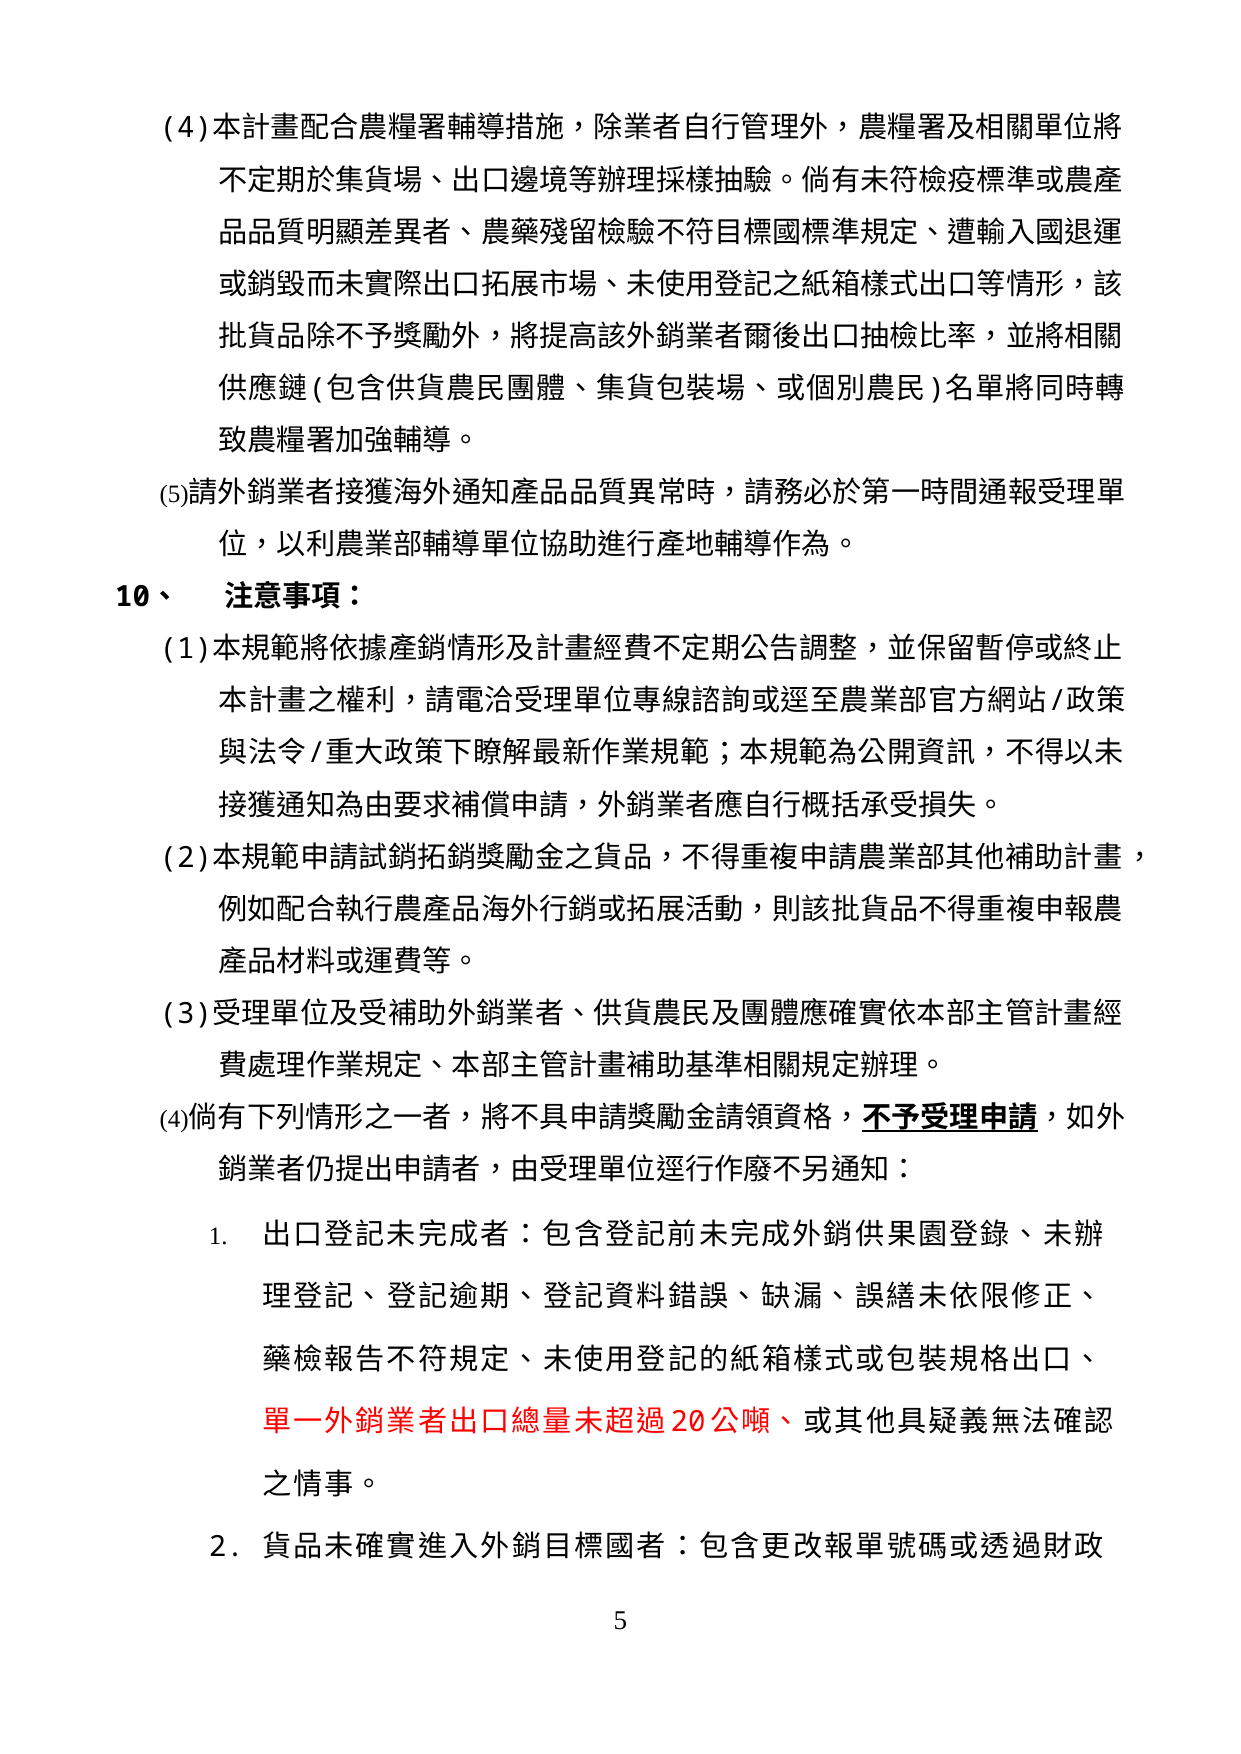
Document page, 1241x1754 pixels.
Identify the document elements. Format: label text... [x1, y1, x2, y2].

list 注意事項： [115, 565, 1125, 617]
list 本規範申請試銷拓銷獎勵金之貨品，不得重複申請農業部其他補助計畫，例如配合執行農產品海外行銷或拓展活動，則該批貨品不得重複申報農產品材料或運費等。 [159, 825, 1125, 982]
list 本規範將依據產銷情形及計畫經費不定期公告調整，並保留暫停或終止本計畫之權利，請電洽受理單位專線諮詢或逕至農業部官方網站/政策與法令/重大政策下瞭解最新作業規範；本規範為公開資訊，不得以未接獲通知為由要求補償申請，外銷業者應自行概括承受損失。 [159, 617, 1125, 825]
list 貨品未確實進入外銷目標國者：包含更改報單號碼或透過財政部關務署關港貿單一窗口網站查詢，未能查詢到該筆報關資料、未完成結關出口者、遭輸入國退運、銷毀、或通報異常之情事。 [208, 1502, 1125, 1565]
list 出口登記未完成者：包含登記前未完成外銷供果園登錄、未辦理登記、登記逾期、登記資料錯誤、缺漏、誤繕未依限修正、藥檢報告不符規定、未使用登記的紙箱樣式或包裝規格出口、單一外銷業者出口總量未超過20公噸、或其他具疑義無法確認之情事。 [208, 1190, 1125, 1502]
list 受理單位及受補助外銷業者、供貨農民及團體應確實依本部主管計畫經費處理作業規定、本部主管計畫補助基準相關規定辦理。 [159, 982, 1125, 1086]
list 本計畫配合農糧署輔導措施，除業者自行管理外，農糧署及相關單位將不定期於集貨場、出口邊境等辦理採樣抽驗。倘有未符檢疫標準或農產品品質明顯差異者、農藥殘留檢驗不符目標國標準規定、遭輸入國退運或銷毀而未實際出口拓展市場、未使用登記之紙箱樣式出口等情形，該批貨品除不予獎勵外，將提高該外銷業者爾後出口抽檢比率，並將相關供應鏈(包含供貨農民團體、集貨包裝場、或個別農民)名單將同時轉致農糧署加強輔導。 [159, 96, 1125, 461]
list 請外銷業者接獲海外通知產品品質異常時，請務必於第一時間通報受理單位，以利農業部輔導單位協助進行產地輔導作為。 [159, 461, 1125, 565]
list 倘有下列情形之一者，將不具申請獎勵金請領資格，不予受理申請，如外銷業者仍提出申請者，由受理單位逕行作廢不另通知： [159, 1086, 1125, 1190]
